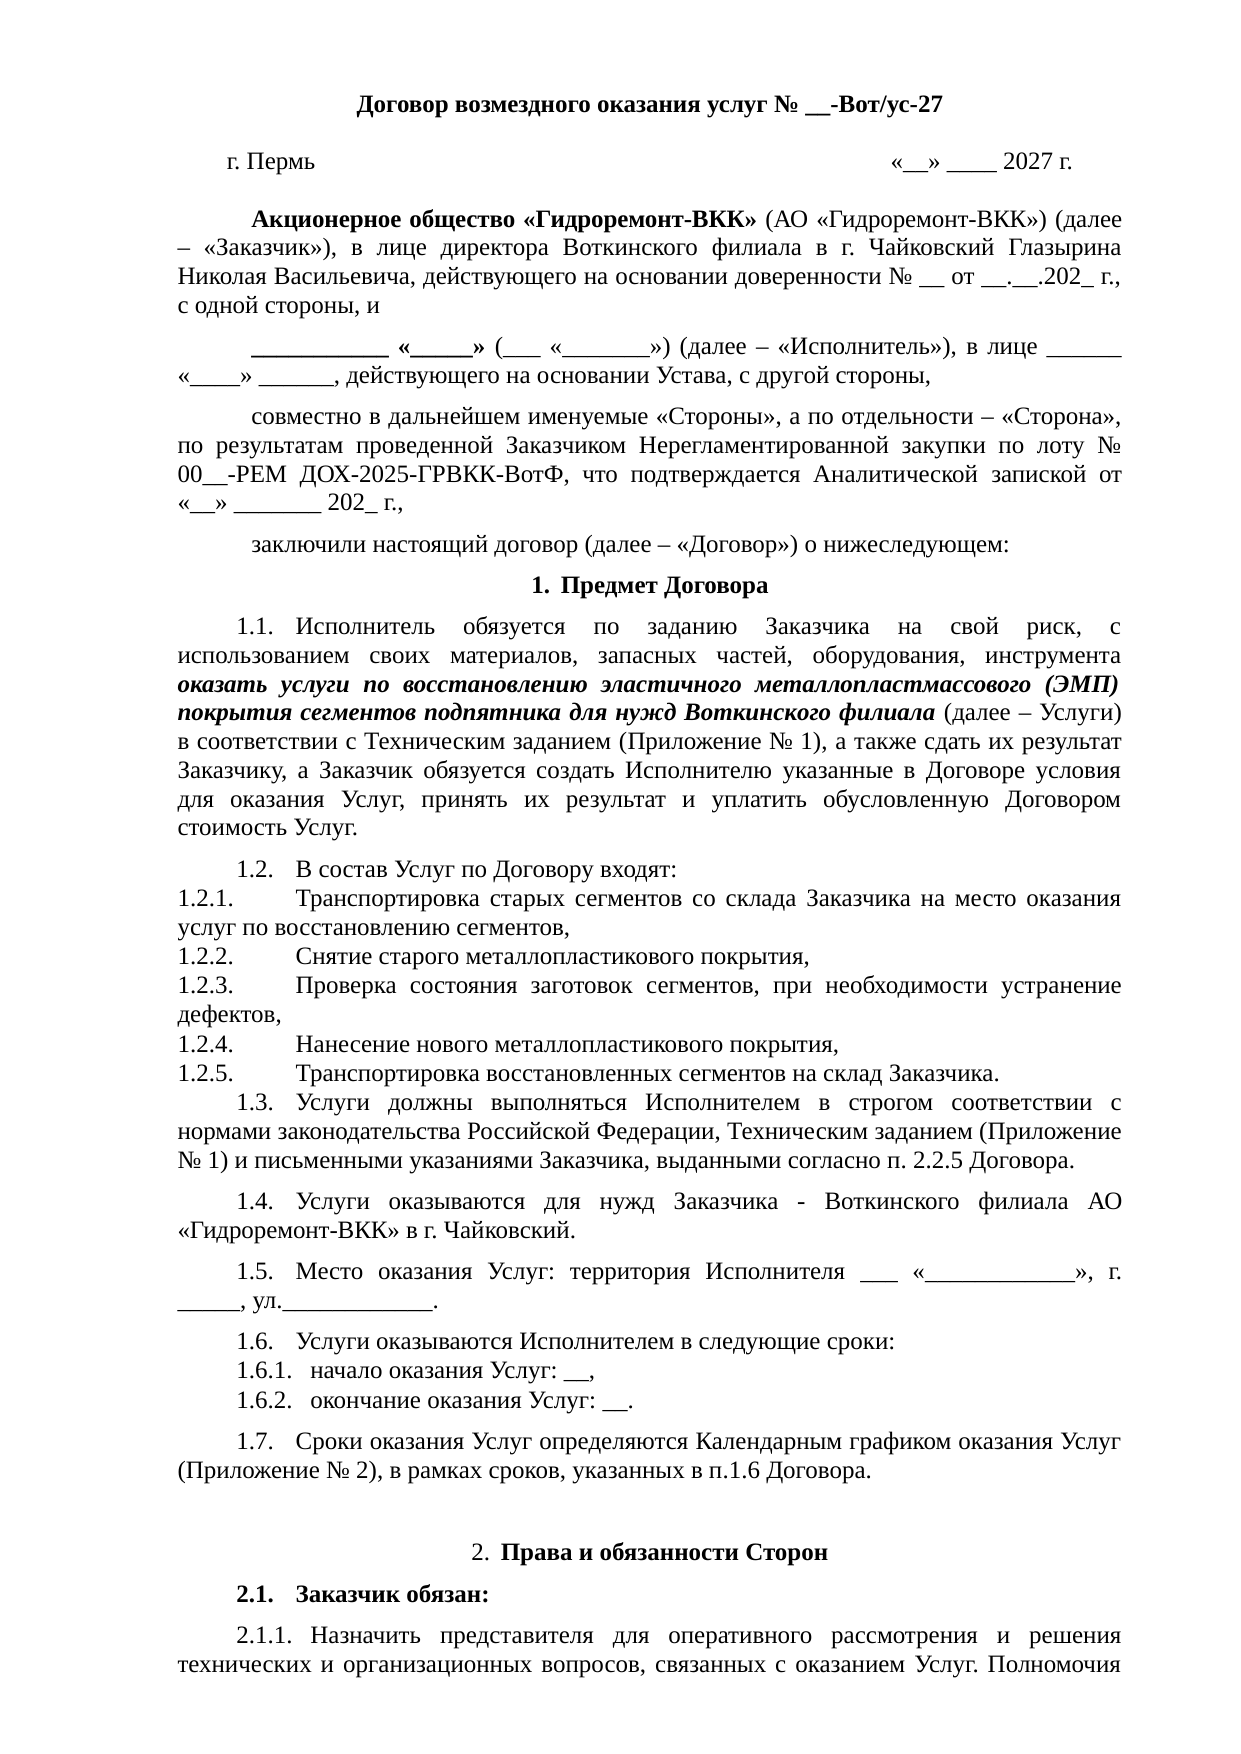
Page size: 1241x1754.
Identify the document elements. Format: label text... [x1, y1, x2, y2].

list В состав Услуг по Договору входят: [177, 854, 1122, 882]
list Проверка состояния заготовок сегментов, при необходимости устранение дефектов, [177, 971, 1122, 1028]
list Нанесение нового металлопластикового покрытия, [177, 1029, 1122, 1057]
text Договор возмездного оказания услуг № __-Вот/ус-27 [177, 89, 1122, 117]
text г. Пермь «__» ____ 2027 г. [177, 146, 1122, 175]
list Заказчик обязан: [177, 1579, 1122, 1607]
list Снятие старого металлопластикового покрытия, [177, 941, 1122, 970]
list окончание оказания Услуг: __. [177, 1385, 1122, 1414]
list Права и обязанности Сторон [177, 1537, 1122, 1566]
text Акционерное общество «Гидроремонт-ВКК» (АО «Гидроремонт-ВКК») (далее – «Заказчик»), в лице директора Воткинского филиала в г. Чайковский Глазырина Николая Васильевича, действующего на основании доверенности № __ от __.__.202_ г., с одной стороны, и [177, 204, 1122, 319]
text совместно в дальнейшем именуемые «Стороны», а по отдельности – «Сторона», по результатам проведенной Заказчиком Нерегламентированной закупки по лоту № 00__-РЕМ ДОХ-2025-ГРВКК-ВотФ, что подтверждается Аналитической запиской от «__» _______ 202_ г., [177, 401, 1122, 516]
text ___________ «_____» (___ «_______») (далее – «Исполнитель»), в лице ______ «____» ______, действующего на основании Устава, с другой стороны, [177, 331, 1122, 389]
text заключили настоящий договор (далее – «Договор») о нижеследующем: [177, 529, 1122, 557]
list Услуги должны выполняться Исполнителем в строгом соответствии с нормами законодательства Российской Федерации, Техническим заданием (Приложение № 1) и письменными указаниями Заказчика, выданными согласно п. 2.2.5 Договора. [177, 1087, 1122, 1174]
list Транспортировка восстановленных сегментов на склад Заказчика. [177, 1058, 1122, 1087]
list Услуги оказываются Исполнителем в следующие сроки: [177, 1326, 1122, 1355]
list начало оказания Услуг: __, [177, 1356, 1122, 1384]
list Назначить представителя для оперативного рассмотрения и решения технических и организационных вопросов, связанных с оказанием Услуг. Полномочия [177, 1620, 1122, 1677]
list Сроки оказания Услуг определяются Календарным графиком оказания Услуг (Приложение № 2), в рамках сроков, указанных в п.1.6 Договора. [177, 1426, 1122, 1484]
list Исполнитель обязуется по заданию Заказчика на свой риск, с использованием своих материалов, запасных частей, оборудования, инструмента оказать услуги по восстановлению эластичного металлопластмассового (ЭМП) покрытия сегментов подпятника для нужд Воткинского филиала (далее – Услуги) в соответствии с Техническим заданием (Приложение № 1), а также сдать их результат Заказчику, а Заказчик обязуется создать Исполнителю указанные в Договоре условия для оказания Услуг, принять их результат и уплатить обусловленную Договором стоимость Услуг. [177, 611, 1122, 841]
list Транспортировка старых сегментов со склада Заказчика на место оказания услуг по восстановлению сегментов, [177, 883, 1122, 941]
list Место оказания Услуг: территория Исполнителя ___ «____________», г. _____, ул.____________. [177, 1256, 1122, 1314]
list Услуги оказываются для нужд Заказчика - Воткинского филиала АО «Гидроремонт-ВКК» в г. Чайковский. [177, 1186, 1122, 1244]
list Предмет Договора [177, 570, 1122, 599]
